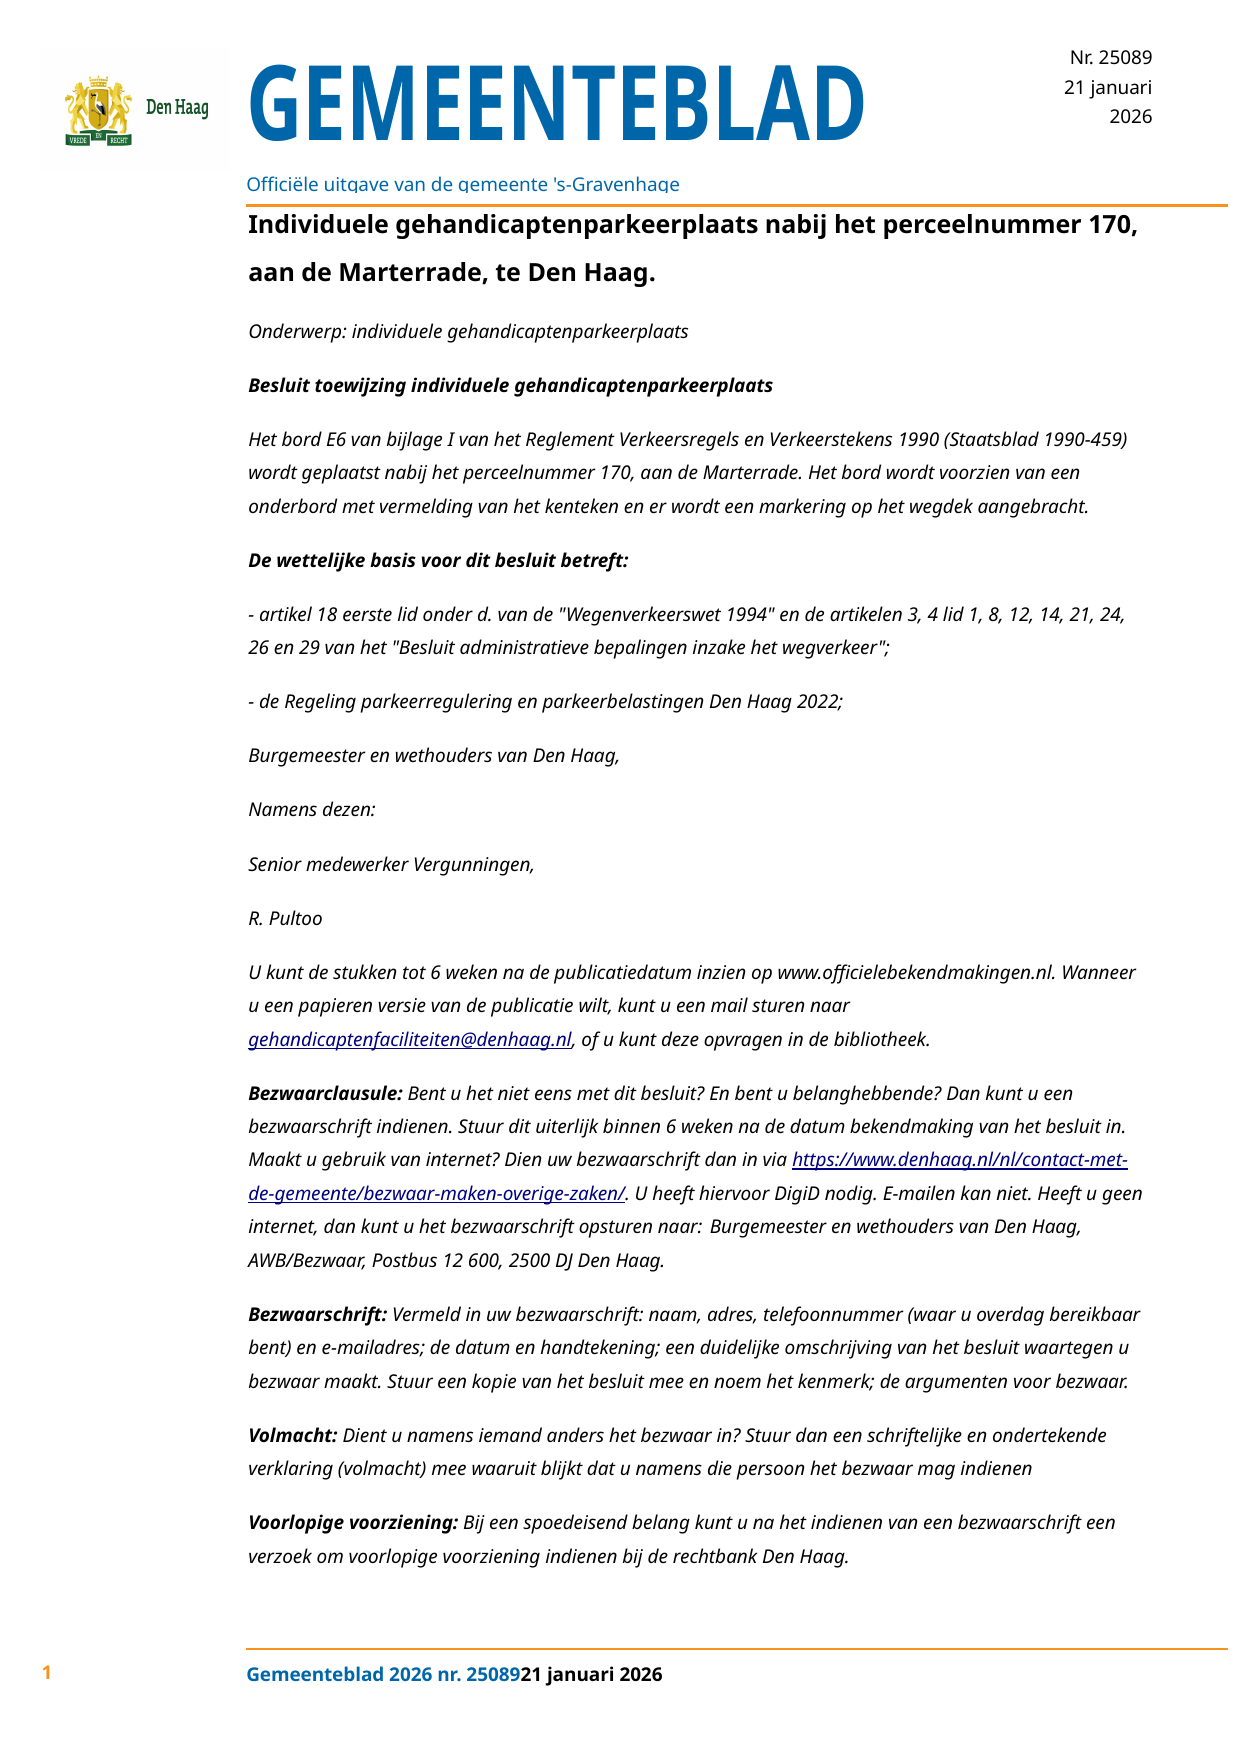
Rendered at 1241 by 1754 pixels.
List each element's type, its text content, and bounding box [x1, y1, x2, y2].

text - de Regeling parkeerregulering en parkeerbelastingen Den Haag 2022; [248, 688, 1152, 714]
text Volmacht: Dient u namens iemand anders het bezwaar in? Stuur dan een schriftelijke en ondertekende verklaring (volmacht) mee waaruit blijkt dat u namens die persoon het bezwaar mag indienen [248, 1422, 1152, 1481]
text Onderwerp: individuele gehandicaptenparkeerplaats [248, 318, 1152, 344]
text U kunt de stukken tot 6 weken na de publicatiedatum inzien op www.officielebekendmakingen.nl. Wanneer u een papieren versie van de publicatie wilt, kunt u een mail sturen naar gehandicaptenfaciliteiten@denhaag.nl, of u kunt deze opvragen in de bibliotheek. [248, 959, 1152, 1051]
text R. Pultoo [248, 905, 1152, 931]
text De wettelijke basis voor dit besluit betreft: [248, 547, 1152, 573]
text Het bord E6 van bijlage I van het Reglement Verkeersregels en Verkeerstekens 1990 (Staatsblad 1990-459) wordt geplaatst nabij het perceelnummer 170, aan de Marterrade. Het bord wordt voorzien van een onderbord met vermelding van het kenteken en er wordt een markering op het wegdek aangebracht. [248, 426, 1152, 519]
text Namens dezen: [248, 797, 1152, 822]
text Senior medewerker Vergunningen, [248, 851, 1152, 876]
text Bezwaarclausule: Bent u het niet eens met dit besluit? En bent u belanghebbende? Dan kunt u een bezwaarschrift indienen. Stuur dit uiterlijk binnen 6 weken na de datum bekendmaking van het besluit in. Maakt u gebruik van internet? Dien uw bezwaarschrift dan in via https://www.denhaag.nl/nl/contact-met-de-gemeente/bezwaar-maken-overige-zaken/. U heeft hiervoor DigiD nodig. E-mailen kan niet. Heeft u geen internet, dan kunt u het bezwaarschrift opsturen naar: Burgemeester en wethouders van Den Haag, AWB/Bezwaar, Postbus 12 600, 2500 DJ Den Haag. [248, 1080, 1152, 1273]
text Voorlopige voorziening: Bij een spoedeisend belang kunt u na het indienen van een bezwaarschrift een verzoek om voorlopige voorziening indienen bij de rechtbank Den Haag. [248, 1509, 1152, 1569]
text Individuele gehandicaptenparkeerplaats nabij het perceelnummer 170, aan de Marterrade, te Den Haag. [248, 207, 1152, 288]
text - artikel 18 eerste lid onder d. van de "Wegenverkeerswet 1994" en de artikelen 3, 4 lid 1, 8, 12, 14, 21, 24, 26 en 29 van het "Besluit administratieve bepalingen inzake het wegverkeer"; [248, 601, 1152, 660]
picture [41, 47, 231, 172]
text Burgemeester en wethouders van Den Haag, [248, 743, 1152, 768]
text Besluit toewijzing individuele gehandicaptenparkeerplaats [248, 372, 1152, 398]
text Bezwaarschrift: Vermeld in uw bezwaarschrift: naam, adres, telefoonnummer (waar u overdag bereikbaar bent) en e-mailadres; de datum en handtekening; een duidelijke omschrijving van het besluit waartegen u bezwaar maakt. Stuur een kopie van het besluit mee en noem het kenmerk; de argumenten voor bezwaar. [248, 1301, 1152, 1394]
